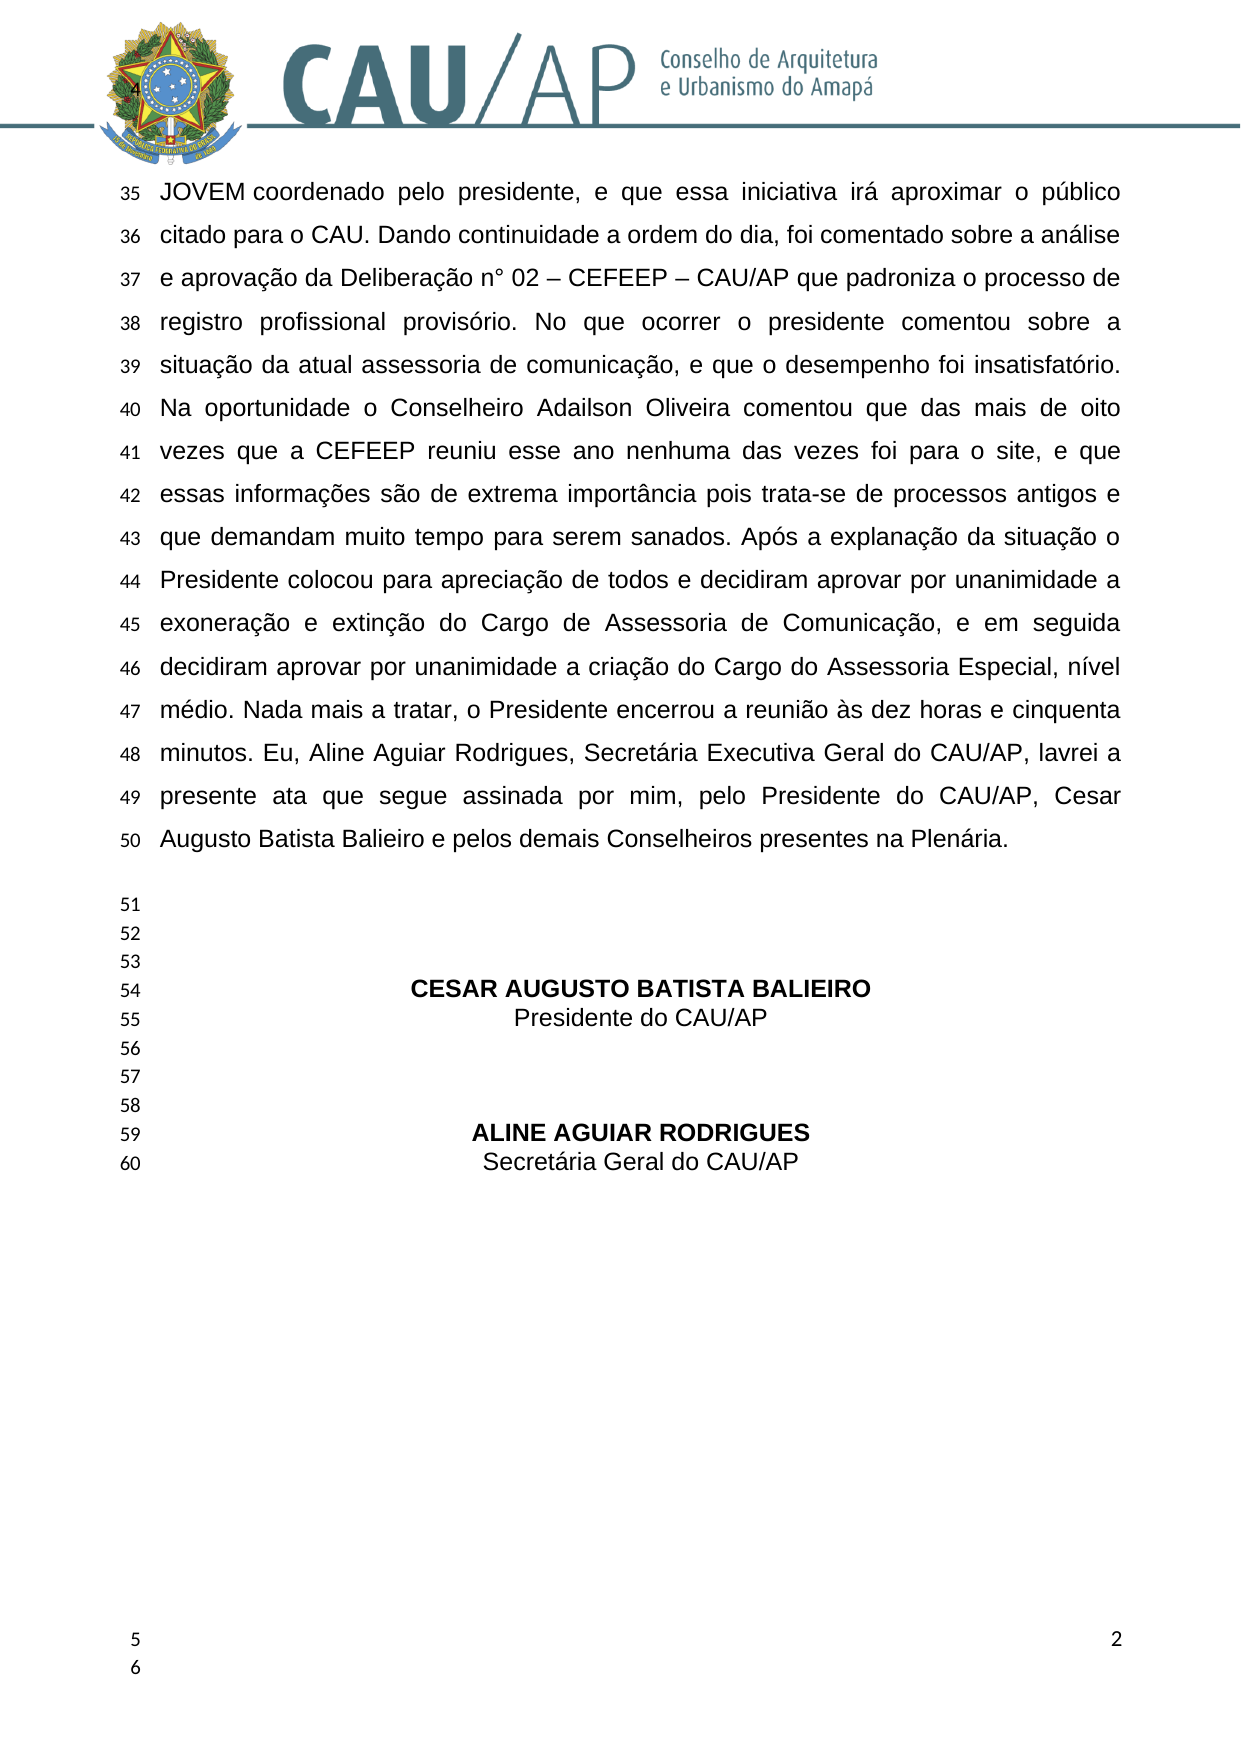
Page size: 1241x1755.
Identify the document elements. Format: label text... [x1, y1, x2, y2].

text JOVEM coordenado pelo presidente, e que essa iniciativa irá aproximar o público citado para o CAU. Dando continuidade a ordem do dia, foi comentado sobre a análise e aprovação da Deliberação n° 02 – CEFEEP – CAU/AP que padroniza o processo de registro profissional provisório. No que ocorrer o presidente comentou sobre a situação da atual assessoria de comunicação, e que o desempenho foi insatisfatório. Na oportunidade o Conselheiro Adailson Oliveira comentou que das mais de oito vezes que a CEFEEP reuniu esse ano nenhuma das vezes foi para o site, e que essas informações são de extrema importância pois trata-se de processos antigos e que demandam muito tempo para serem sanados. Após a explanação da situação o Presidente colocou para apreciação de todos e decidiram aprovar por unanimidade a exoneração e extinção do Cargo de Assessoria de Comunicação, e em seguida decidiram aprovar por unanimidade a criação do Cargo do Assessoria Especial, nível médio. Nada mais a tratar, o Presidente encerrou a reunião às dez horas e cinquenta minutos. Eu, Aline Aguiar Rodrigues, Secretária Executiva Geral do CAU/AP, lavrei a presente ata que segue assinada por mim, pelo Presidente do CAU/AP, Cesar Augusto Batista Balieiro e pelos demais Conselheiros presentes na Plenária. [159, 185, 1122, 853]
text CESAR AUGUSTO BATISTA BALIEIRO [159, 974, 1122, 1003]
text Secretária Geral do CAU/AP [159, 1147, 1122, 1176]
text ALINE AGUIAR RODRIGUES [159, 1118, 1122, 1147]
text Presidente do CAU/AP [159, 1003, 1122, 1032]
